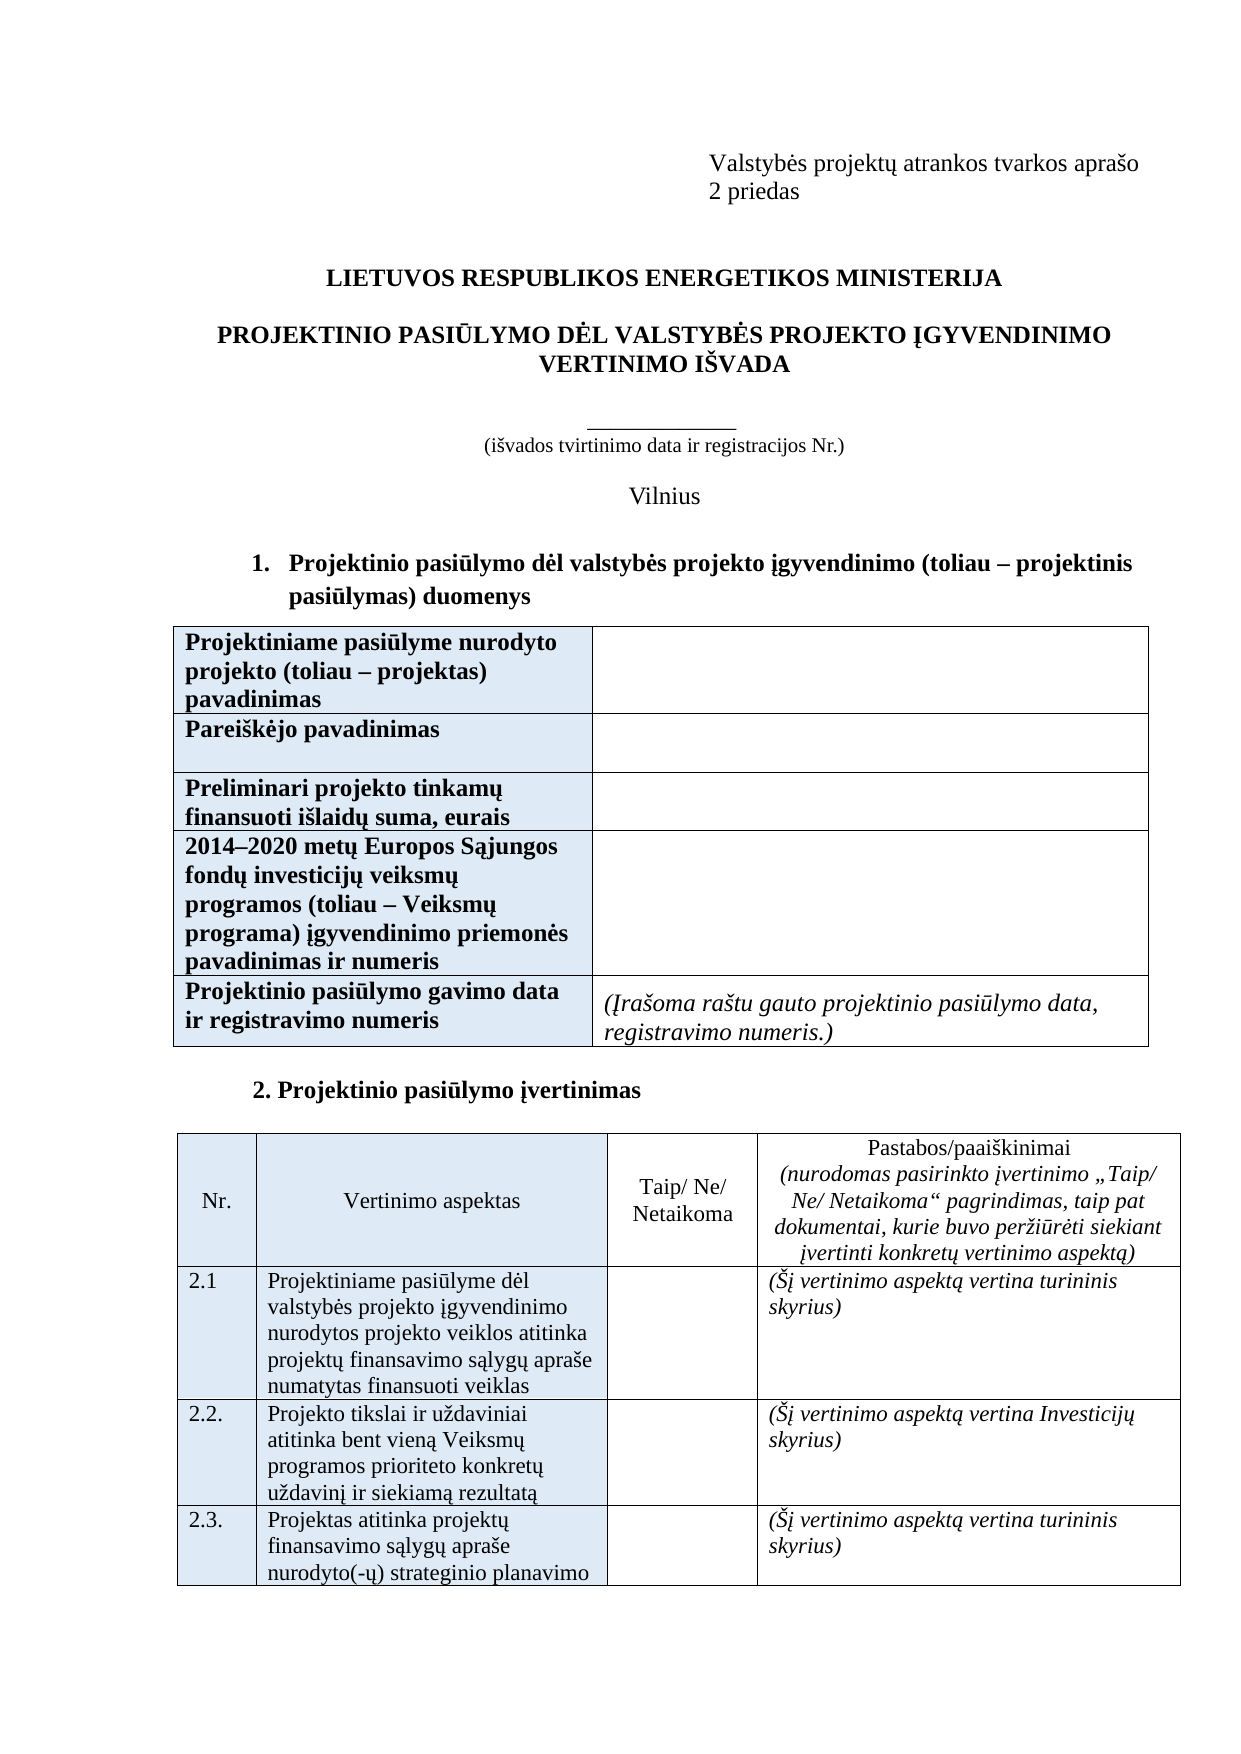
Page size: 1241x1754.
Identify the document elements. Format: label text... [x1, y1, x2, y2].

table_cell [608, 1506, 757, 1585]
table_cell (Šį vertinimo aspektą vertina turininis skyrius) [758, 1267, 1180, 1398]
text 2. Projektinio pasiūlymo įvertinimas [177, 1075, 1152, 1104]
table_cell [608, 1400, 757, 1505]
table_cell 2014–2020 metų Europos Sąjungos fondų investicijų veiksmų programos (toliau – Veiksmų programa) įgyvendinimo priemonės pavadinimas ir numeris [174, 831, 592, 975]
text 2 priedas [709, 176, 1152, 205]
table_cell [593, 773, 1148, 830]
table_cell 2.3. [178, 1506, 256, 1585]
text Valstybės projektų atrankos tvarkos aprašo [709, 148, 1152, 176]
table_cell 2.2. [178, 1400, 256, 1505]
text 1. Projektinio pasiūlymo dėl valstybės projekto įgyvendinimo (toliau – projektinis pasiūlymas) duomenys [251, 548, 1152, 610]
text Vilnius [177, 481, 1152, 509]
table_header Pastabos/paaiškinimai (nurodomas pasirinkto įvertinimo „Taip/ Ne/ Netaikoma“ pagrindimas, taip pat dokumentai, kurie buvo peržiūrėti siekiant įvertinti konkretų vertinimo aspektą) [758, 1134, 1180, 1266]
table_header Projektiniame pasiūlyme nurodyto projekto (toliau – projektas) pavadinimas [174, 627, 592, 713]
table_cell Projekto tikslai ir uždaviniai atitinka bent vieną Veiksmų programos prioriteto konkretų uždavinį ir siekiamą rezultatą [257, 1400, 607, 1505]
table_header Vertinimo aspektas [257, 1134, 607, 1266]
table_header [593, 627, 1148, 713]
table_cell (Šį vertinimo aspektą vertina turininis skyrius) [758, 1506, 1180, 1585]
text LIETUVOS RESPUBLIKOS ENERGETIKOS MINISTERIJA [177, 263, 1152, 291]
table_cell (Įrašoma raštu gauto projektinio pasiūlymo data, registravimo numeris.) [593, 976, 1148, 1046]
table_header Taip/ Ne/ Netaikoma [608, 1134, 757, 1266]
table_cell (Šį vertinimo aspektą vertina Investicijų skyrius) [758, 1400, 1180, 1505]
table_cell Projektiniame pasiūlyme dėl valstybės projekto įgyvendinimo nurodytos projekto veiklos atitinka projektų finansavimo sąlygų apraše numatytas finansuoti veiklas [257, 1267, 607, 1398]
table_cell Preliminari projekto tinkamų finansuoti išlaidų suma, eurais [174, 773, 592, 830]
table_cell Pareiškėjo pavadinimas [174, 714, 592, 772]
table_header Nr. [178, 1134, 256, 1266]
table_cell Projektas atitinka projektų finansavimo sąlygų apraše nurodyto(-ų) strateginio planavimo [257, 1506, 607, 1585]
text PROJEKTINIO PASIŪLYMO DĖL VALSTYBĖS PROJEKTO ĮGYVENDINIMO VERTINIMO IŠVADA [177, 320, 1152, 378]
table_cell 2.1 [178, 1267, 256, 1398]
text (išvados tvirtinimo data ir registracijos Nr.) [177, 433, 1152, 457]
table_cell [608, 1267, 757, 1398]
table_cell [593, 714, 1148, 772]
text _____________ [177, 406, 1152, 433]
table_cell Projektinio pasiūlymo gavimo data ir registravimo numeris [174, 976, 592, 1046]
table_cell [593, 831, 1148, 975]
